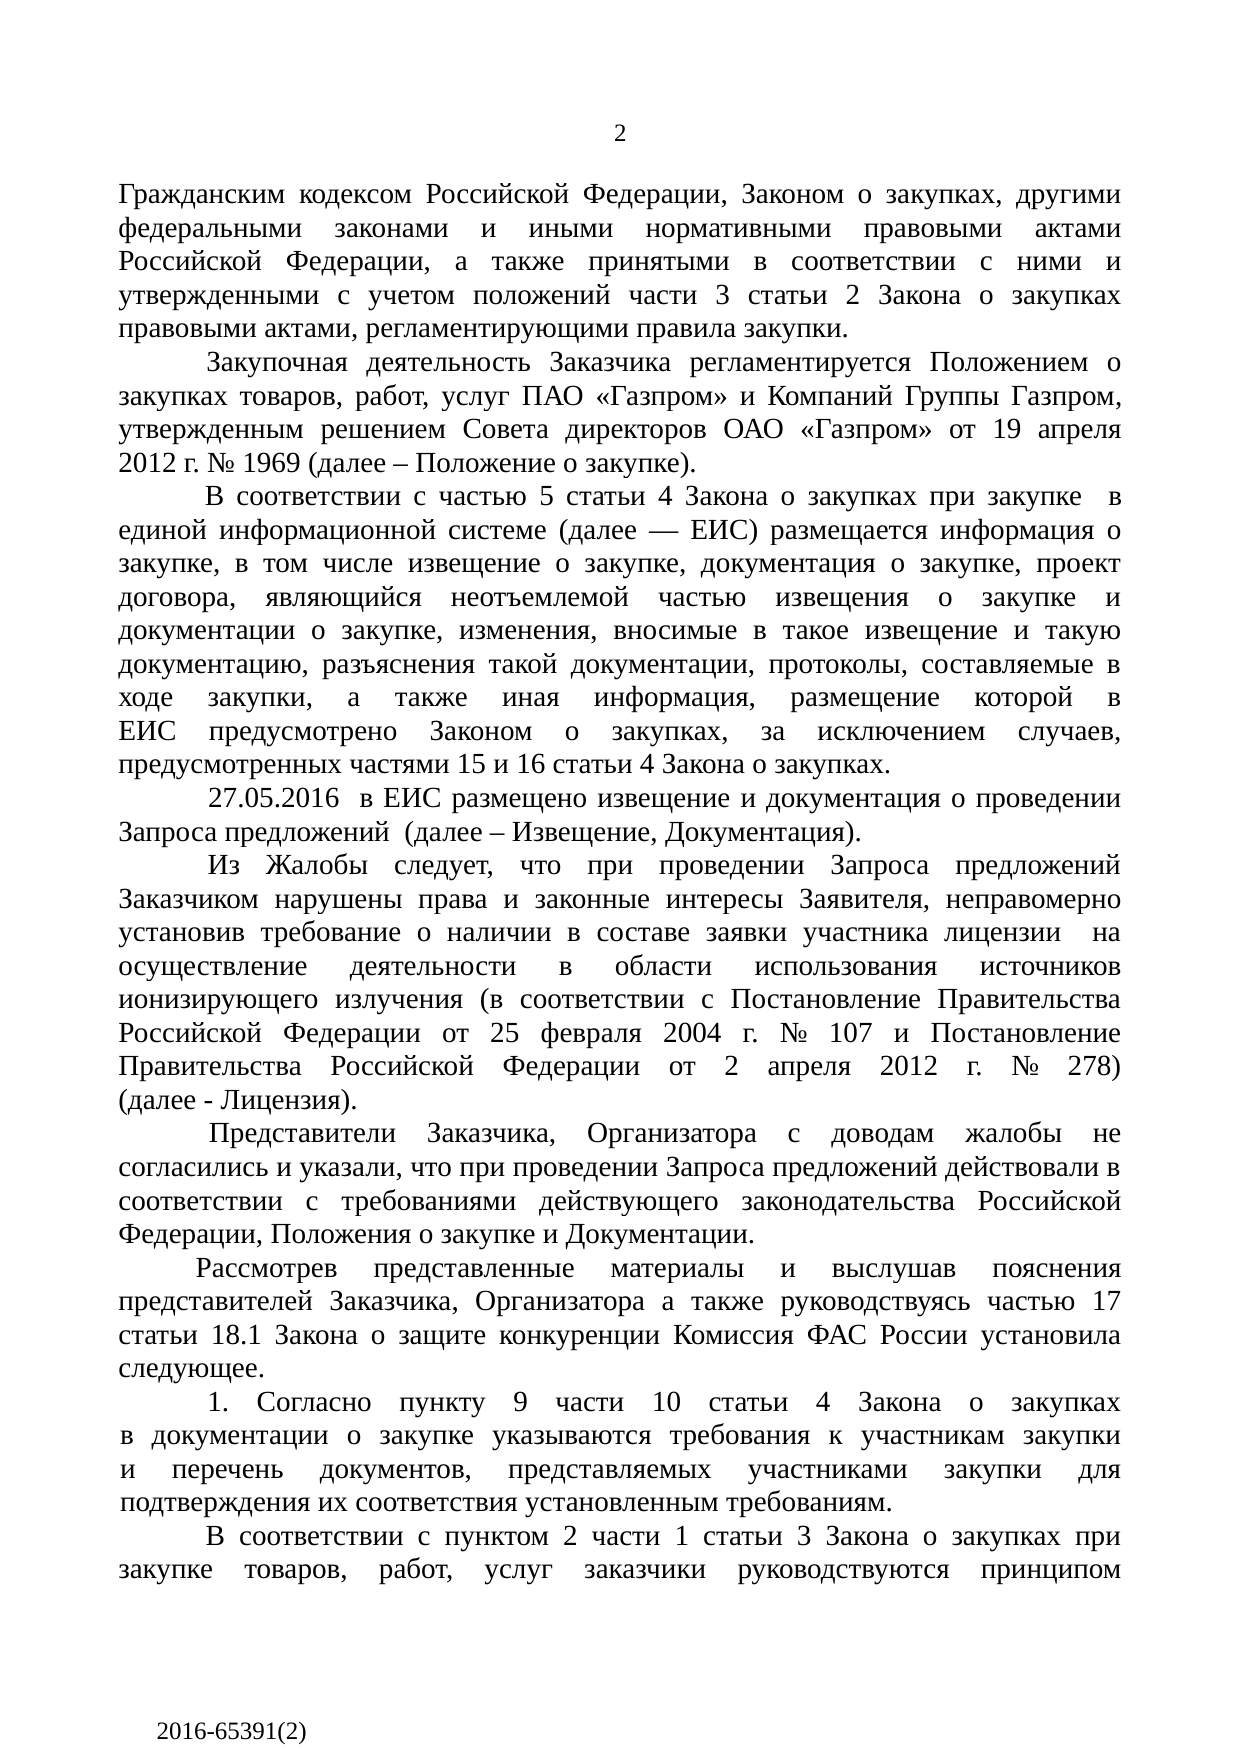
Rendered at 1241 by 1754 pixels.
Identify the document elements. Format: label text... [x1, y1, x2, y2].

text Гражданским кодексом Российской Федерации, Законом о закупках, другими федеральными законами и иными нормативными правовыми актами Российской Федерации, а также принятыми в соответствии с ними и утвержденными с учетом положений части 3 статьи 2 Закона о закупках правовыми актами, регламентирующими правила закупки. [118, 176, 1122, 344]
text 27.05.2016 в ЕИС размещено извещение и документация о проведении Запроса предложений (далее – Извещение, Документация). [118, 780, 1122, 847]
text 1. Согласно пункту 9 части 10 статьи 4 Закона о закупках в документации о закупке указываются требования к участникам закупки и перечень документов, представляемых участниками закупки для подтверждения их соответствия установленным требованиям. [120, 1384, 1122, 1518]
text Из Жалобы следует, что при проведении Запроса предложений Заказчиком нарушены права и законные интересы Заявителя, неправомерно установив требование о наличии в составе заявки участника лицензии на осуществление деятельности в области использования источников ионизирующего излучения (в соответствии с Постановление Правительства Российской Федерации от 25 февраля 2004 г. № 107 и Постановление Правительства Российской Федерации от 2 апреля 2012 г. № 278) (далее - Лицензия). [118, 847, 1122, 1116]
text Рассмотрев представленные материалы и выслушав пояснения представителей Заказчика, Организатора а также руководствуясь частью 17 статьи 18.1 Закона о защите конкуренции Комиссия ФАС России установила следующее. [118, 1250, 1122, 1384]
text В соответствии с пунктом 2 части 1 статьи 3 Закона о закупках при закупке товаров, работ, услуг заказчики руководствуются принципом [118, 1518, 1122, 1585]
text Закупочная деятельность Заказчика регламентируется Положением о закупках товаров, работ, услуг ПАО «Газпром» и Компаний Группы Газпром, утвержденным решением Совета директоров ОАО «Газпром» от 19 апреля 2012 г. № 1969 (далее – Положение о закупке). [118, 344, 1122, 478]
text В соответствии с частью 5 статьи 4 Закона о закупках при закупке в единой информационной системе (далее — ЕИС) размещается информация о закупке, в том числе извещение о закупке, документация о закупке, проект договора, являющийся неотъемлемой частью извещения о закупке и документации о закупке, изменения, вносимые в такое извещение и такую документацию, разъяснения такой документации, протоколы, составляемые в ходе закупки, а также иная информация, размещение которой в ЕИС предусмотрено Законом о закупках, за исключением случаев, предусмотренных частями 15 и 16 статьи 4 Закона о закупках. [118, 478, 1122, 780]
text Представители Заказчика, Организатора с доводам жалобы не согласились и указали, что при проведении Запроса предложений действовали в соответствии с требованиями действующего законодательства Российской Федерации, Положения о закупке и Документации. [118, 1116, 1122, 1250]
